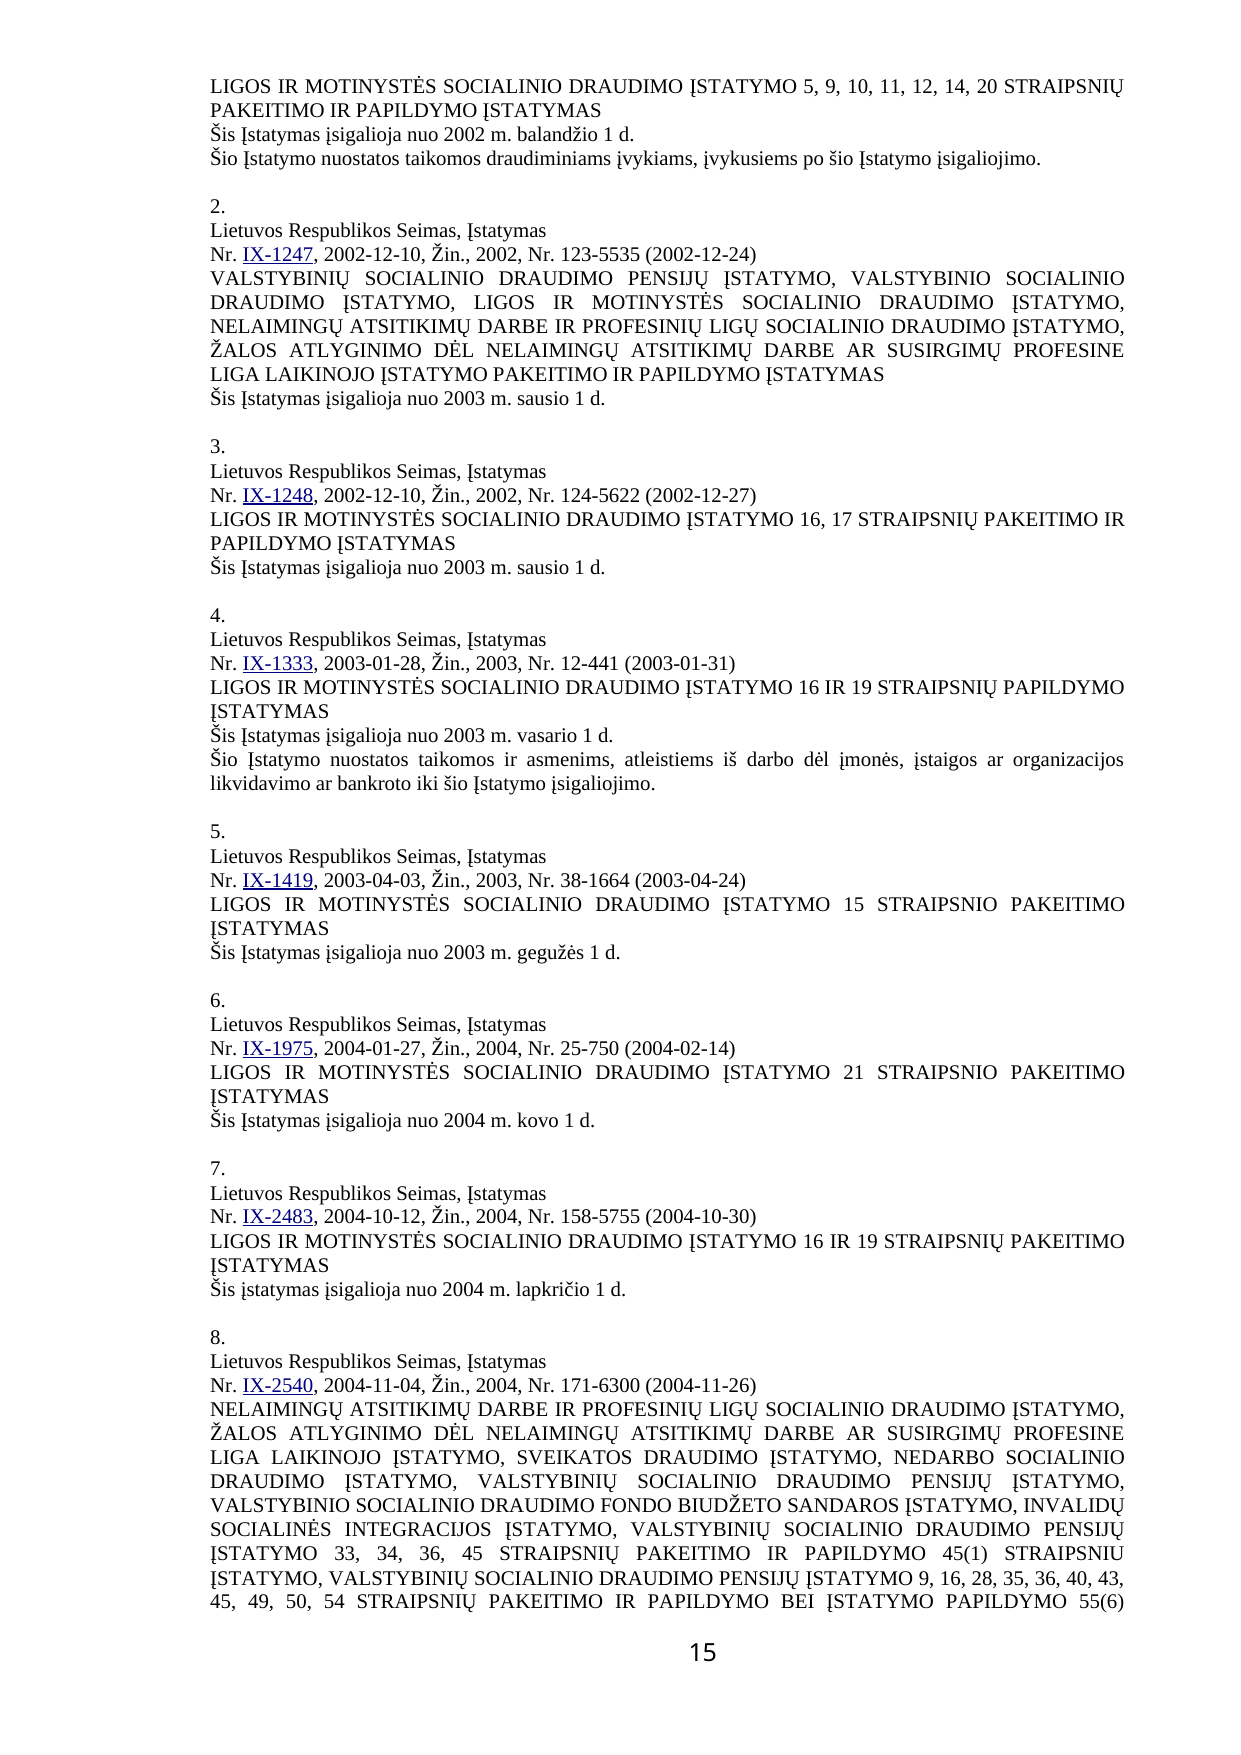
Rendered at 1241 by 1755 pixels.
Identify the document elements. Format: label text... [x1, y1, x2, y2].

text LIGOS IR MOTINYSTĖS SOCIALINIO DRAUDIMO ĮSTATYMO 21 STRAIPSNIO PAKEITIMO ĮSTATYMAS [210, 1060, 1126, 1108]
text Lietuvos Respublikos Seimas, Įstatymas [210, 1012, 1126, 1036]
text Lietuvos Respublikos Seimas, Įstatymas [210, 1180, 1126, 1204]
text Šis Įstatymas įsigalioja nuo 2003 m. sausio 1 d. [210, 386, 1126, 410]
text 7. [210, 1156, 1126, 1180]
text Nr. IX-1975, 2004-01-27, Žin., 2004, Nr. 25-750 (2004-02-14) [210, 1036, 1126, 1060]
text VALSTYBINIŲ SOCIALINIO DRAUDIMO PENSIJŲ ĮSTATYMO, VALSTYBINIO SOCIALINIO DRAUDIMO ĮSTATYMO, LIGOS IR MOTINYSTĖS SOCIALINIO DRAUDIMO ĮSTATYMO, NELAIMINGŲ ATSITIKIMŲ DARBE IR PROFESINIŲ LIGŲ SOCIALINIO DRAUDIMO ĮSTATYMO, ŽALOS ATLYGINIMO DĖL NELAIMINGŲ ATSITIKIMŲ DARBE AR SUSIRGIMŲ PROFESINE LIGA LAIKINOJO ĮSTATYMO PAKEITIMO IR PAPILDYMO ĮSTATYMAS [210, 266, 1126, 386]
text Šis Įstatymas įsigalioja nuo 2003 m. gegužės 1 d. [210, 940, 1126, 964]
text LIGOS IR MOTINYSTĖS SOCIALINIO DRAUDIMO ĮSTATYMO 15 STRAIPSNIO PAKEITIMO ĮSTATYMAS [210, 892, 1126, 940]
text Nr. IX-1248, 2002-12-10, Žin., 2002, Nr. 124-5622 (2002-12-27) [210, 483, 1126, 507]
text LIGOS IR MOTINYSTĖS SOCIALINIO DRAUDIMO ĮSTATYMO 16 IR 19 STRAIPSNIŲ PAPILDYMO ĮSTATYMAS [210, 675, 1126, 723]
text Šis Įstatymas įsigalioja nuo 2004 m. kovo 1 d. [210, 1108, 1126, 1132]
text 2. [210, 194, 1126, 218]
text Lietuvos Respublikos Seimas, Įstatymas [210, 1349, 1126, 1373]
text Lietuvos Respublikos Seimas, Įstatymas [210, 458, 1126, 483]
text 8. [210, 1325, 1126, 1349]
text Lietuvos Respublikos Seimas, Įstatymas [210, 627, 1126, 651]
text Nr. IX-1247, 2002-12-10, Žin., 2002, Nr. 123-5535 (2002-12-24) [210, 242, 1126, 266]
text Nr. IX-1333, 2003-01-28, Žin., 2003, Nr. 12-441 (2003-01-31) [210, 651, 1126, 675]
text LIGOS IR MOTINYSTĖS SOCIALINIO DRAUDIMO ĮSTATYMO 5, 9, 10, 11, 12, 14, 20 STRAIPSNIŲ PAKEITIMO IR PAPILDYMO ĮSTATYMAS [210, 73, 1126, 122]
text Šio Įstatymo nuostatos taikomos ir asmenims, atleistiems iš darbo dėl įmonės, įstaigos ar organizacijos likvidavimo ar bankroto iki šio Įstatymo įsigaliojimo. [210, 747, 1126, 795]
text Šis Įstatymas įsigalioja nuo 2002 m. balandžio 1 d. [210, 122, 1126, 146]
text Nr. IX-2540, 2004-11-04, Žin., 2004, Nr. 171-6300 (2004-11-26) [210, 1373, 1126, 1397]
text NELAIMINGŲ ATSITIKIMŲ DARBE IR PROFESINIŲ LIGŲ SOCIALINIO DRAUDIMO ĮSTATYMO, ŽALOS ATLYGINIMO DĖL NELAIMINGŲ ATSITIKIMŲ DARBE AR SUSIRGIMŲ PROFESINE LIGA LAIKINOJO ĮSTATYMO, SVEIKATOS DRAUDIMO ĮSTATYMO, NEDARBO SOCIALINIO DRAUDIMO ĮSTATYMO, VALSTYBINIŲ SOCIALINIO DRAUDIMO PENSIJŲ ĮSTATYMO, VALSTYBINIO SOCIALINIO DRAUDIMO FONDO BIUDŽETO SANDAROS ĮSTATYMO, INVALIDŲ SOCIALINĖS INTEGRACIJOS ĮSTATYMO, VALSTYBINIŲ SOCIALINIO DRAUDIMO PENSIJŲ ĮSTATYMO 33, 34, 36, 45 STRAIPSNIŲ PAKEITIMO IR PAPILDYMO 45(1) STRAIPSNIU ĮSTATYMO, VALSTYBINIŲ SOCIALINIO DRAUDIMO PENSIJŲ ĮSTATYMO 9, 16, 28, 35, 36, 40, 43, 45, 49, 50, 54 STRAIPSNIŲ PAKEITIMO IR PAPILDYMO BEI ĮSTATYMO PAPILDYMO 55(6) [210, 1397, 1126, 1613]
text Šis Įstatymas įsigalioja nuo 2003 m. sausio 1 d. [210, 555, 1126, 579]
text Lietuvos Respublikos Seimas, Įstatymas [210, 843, 1126, 868]
text Nr. IX-1419, 2003-04-03, Žin., 2003, Nr. 38-1664 (2003-04-24) [210, 868, 1126, 892]
text 3. [210, 434, 1126, 458]
text 6. [210, 988, 1126, 1012]
text 4. [210, 603, 1126, 627]
text Nr. IX-2483, 2004-10-12, Žin., 2004, Nr. 158-5755 (2004-10-30) [210, 1204, 1126, 1228]
text Šis įstatymas įsigalioja nuo 2004 m. lapkričio 1 d. [210, 1277, 1126, 1301]
text Šis Įstatymas įsigalioja nuo 2003 m. vasario 1 d. [210, 723, 1126, 747]
text Šio Įstatymo nuostatos taikomos draudiminiams įvykiams, įvykusiems po šio Įstatymo įsigaliojimo. [210, 146, 1126, 170]
text LIGOS IR MOTINYSTĖS SOCIALINIO DRAUDIMO ĮSTATYMO 16, 17 STRAIPSNIŲ PAKEITIMO IR PAPILDYMO ĮSTATYMAS [210, 507, 1126, 555]
text Lietuvos Respublikos Seimas, Įstatymas [210, 218, 1126, 242]
text LIGOS IR MOTINYSTĖS SOCIALINIO DRAUDIMO ĮSTATYMO 16 IR 19 STRAIPSNIŲ PAKEITIMO ĮSTATYMAS [210, 1228, 1126, 1277]
text 5. [210, 819, 1126, 843]
